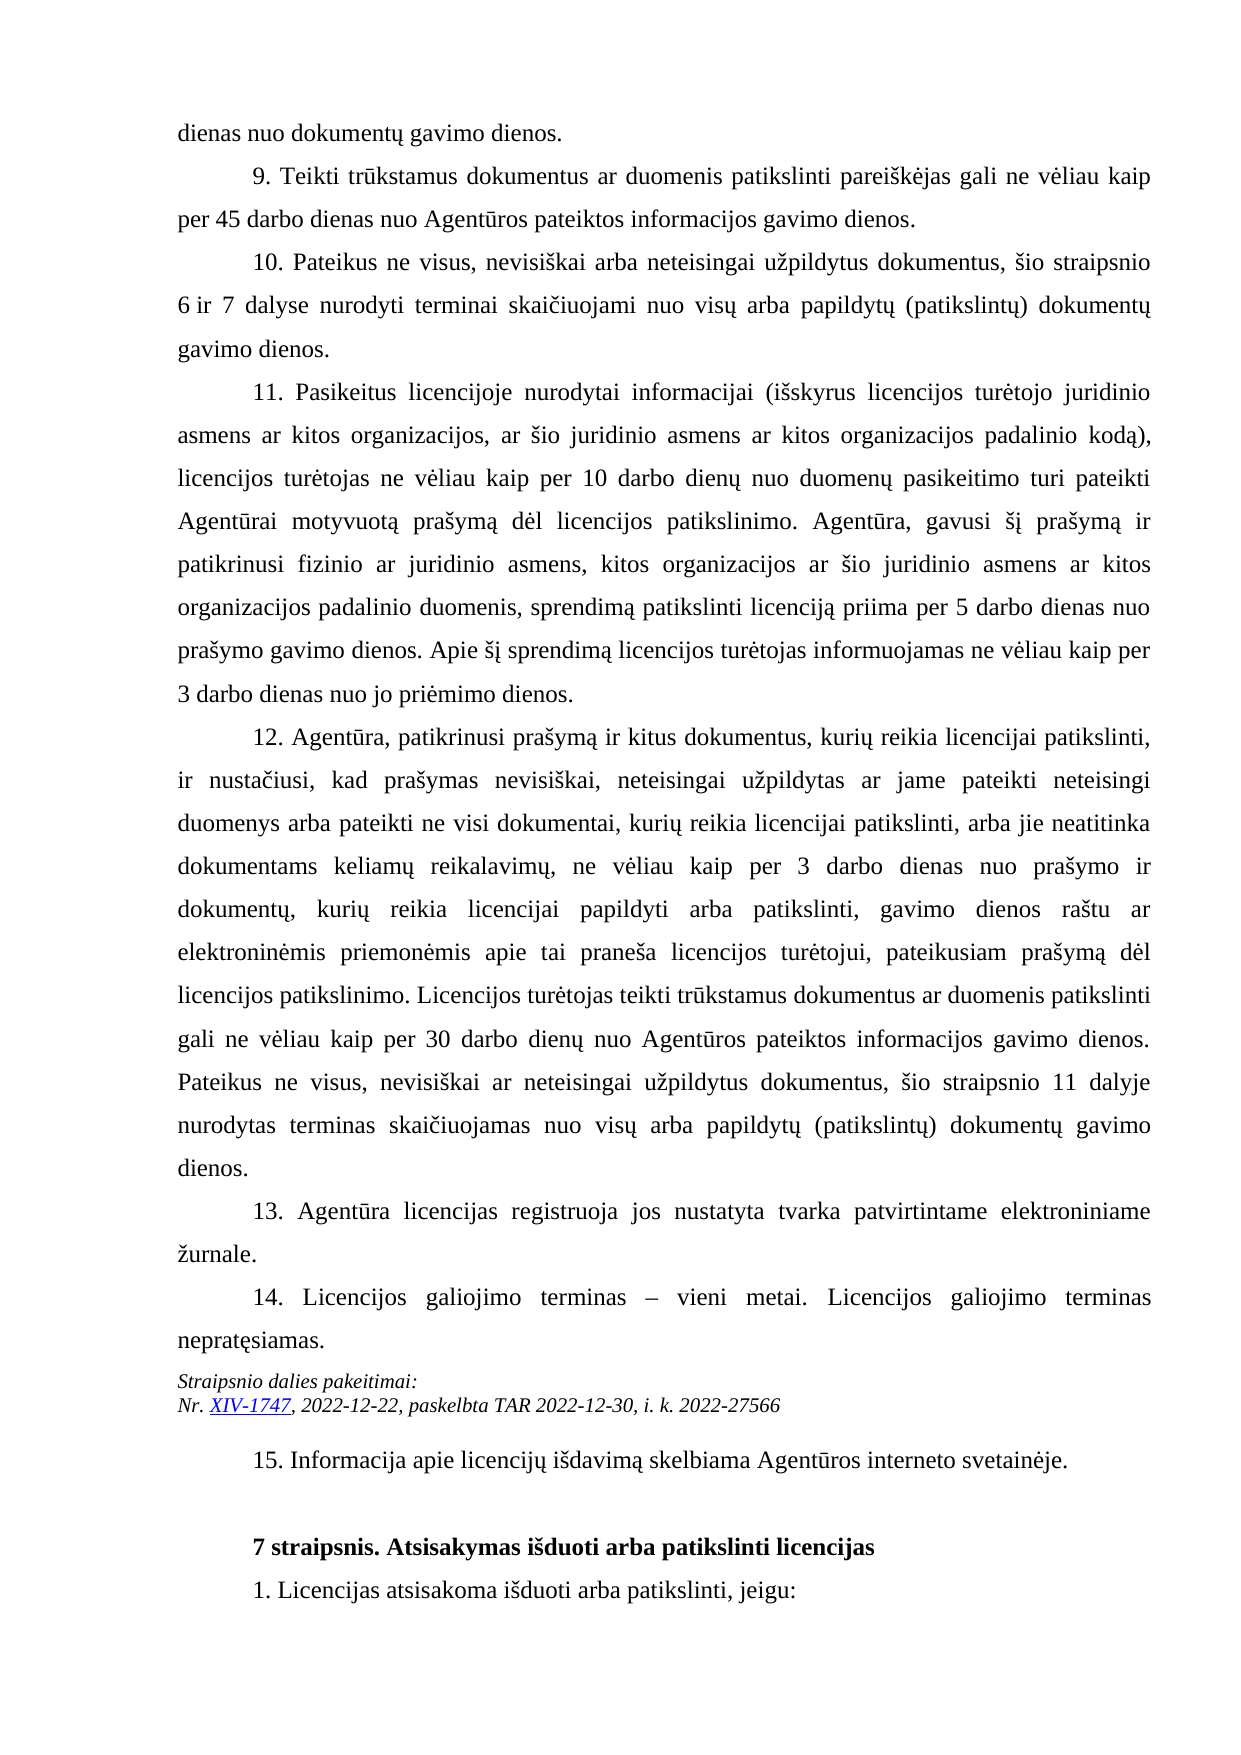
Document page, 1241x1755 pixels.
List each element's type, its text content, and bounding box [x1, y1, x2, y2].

text 14. Licencijos galiojimo terminas – vieni metai. Licencijos galiojimo terminas nepratęsiamas. [177, 1282, 1152, 1354]
text dienas nuo dokumentų gavimo dienos. [177, 118, 1152, 147]
text 15. Informacija apie licencijų išdavimą skelbiama Agentūros interneto svetainėje. [177, 1446, 1152, 1474]
text 11. Pasikeitus licencijoje nurodytai informacijai (išskyrus licencijos turėtojo juridinio asmens ar kitos organizacijos, ar šio juridinio asmens ar kitos organizacijos padalinio kodą), licencijos turėtojas ne vėliau kaip per 10 darbo dienų nuo duomenų pasikeitimo turi pateikti Agentūrai motyvuotą prašymą dėl licencijos patikslinimo. Agentūra, gavusi šį prašymą ir patikrinusi fizinio ar juridinio asmens, kitos organizacijos ar šio juridinio asmens ar kitos organizacijos padalinio duomenis, sprendimą patikslinti licenciją priima per 5 darbo dienas nuo prašymo gavimo dienos. Apie šį sprendimą licencijos turėtojas informuojamas ne vėliau kaip per 3 darbo dienas nuo jo priėmimo dienos. [177, 377, 1152, 707]
text 7 straipsnis. Atsisakymas išduoti arba patikslinti licencijas [177, 1532, 1152, 1561]
text 12. Agentūra, patikrinusi prašymą ir kitus dokumentus, kurių reikia licencijai patikslinti, ir nustačiusi, kad prašymas nevisiškai, neteisingai užpildytas ar jame pateikti neteisingi duomenys arba pateikti ne visi dokumentai, kurių reikia licencijai patikslinti, arba jie neatitinka dokumentams keliamų reikalavimų, ne vėliau kaip per 3 darbo dienas nuo prašymo ir dokumentų, kurių reikia licencijai papildyti arba patikslinti, gavimo dienos raštu ar elektroninėmis priemonėmis apie tai praneša licencijos turėtojui, pateikusiam prašymą dėl licencijos patikslinimo. Licencijos turėtojas teikti trūkstamus dokumentus ar duomenis patikslinti gali ne vėliau kaip per 30 darbo dienų nuo Agentūros pateiktos informacijos gavimo dienos. Pateikus ne visus, nevisiškai ar neteisingai užpildytus dokumentus, šio straipsnio 11 dalyje nurodytas terminas skaičiuojamas nuo visų arba papildytų (patikslintų) dokumentų gavimo dienos. [177, 722, 1152, 1182]
text 1. Licencijas atsisakoma išduoti arba patikslinti, jeigu: [177, 1575, 1152, 1604]
text Straipsnio dalies pakeitimai: [177, 1369, 1152, 1393]
text Nr. XIV-1747, 2022-12-22, paskelbta TAR 2022-12-30, i. k. 2022-27566 [177, 1393, 1152, 1417]
text 10. Pateikus ne visus, nevisiškai arba neteisingai užpildytus dokumentus, šio straipsnio 6 ir 7 dalyse nurodyti terminai skaičiuojami nuo visų arba papildytų (patikslintų) dokumentų gavimo dienos. [177, 247, 1152, 362]
text 13. Agentūra licencijas registruoja jos nustatyta tvarka patvirtintame elektroniniame žurnale. [177, 1196, 1152, 1268]
text 9. Teikti trūkstamus dokumentus ar duomenis patikslinti pareiškėjas gali ne vėliau kaip per 45 darbo dienas nuo Agentūros pateiktos informacijos gavimo dienos. [177, 161, 1152, 233]
